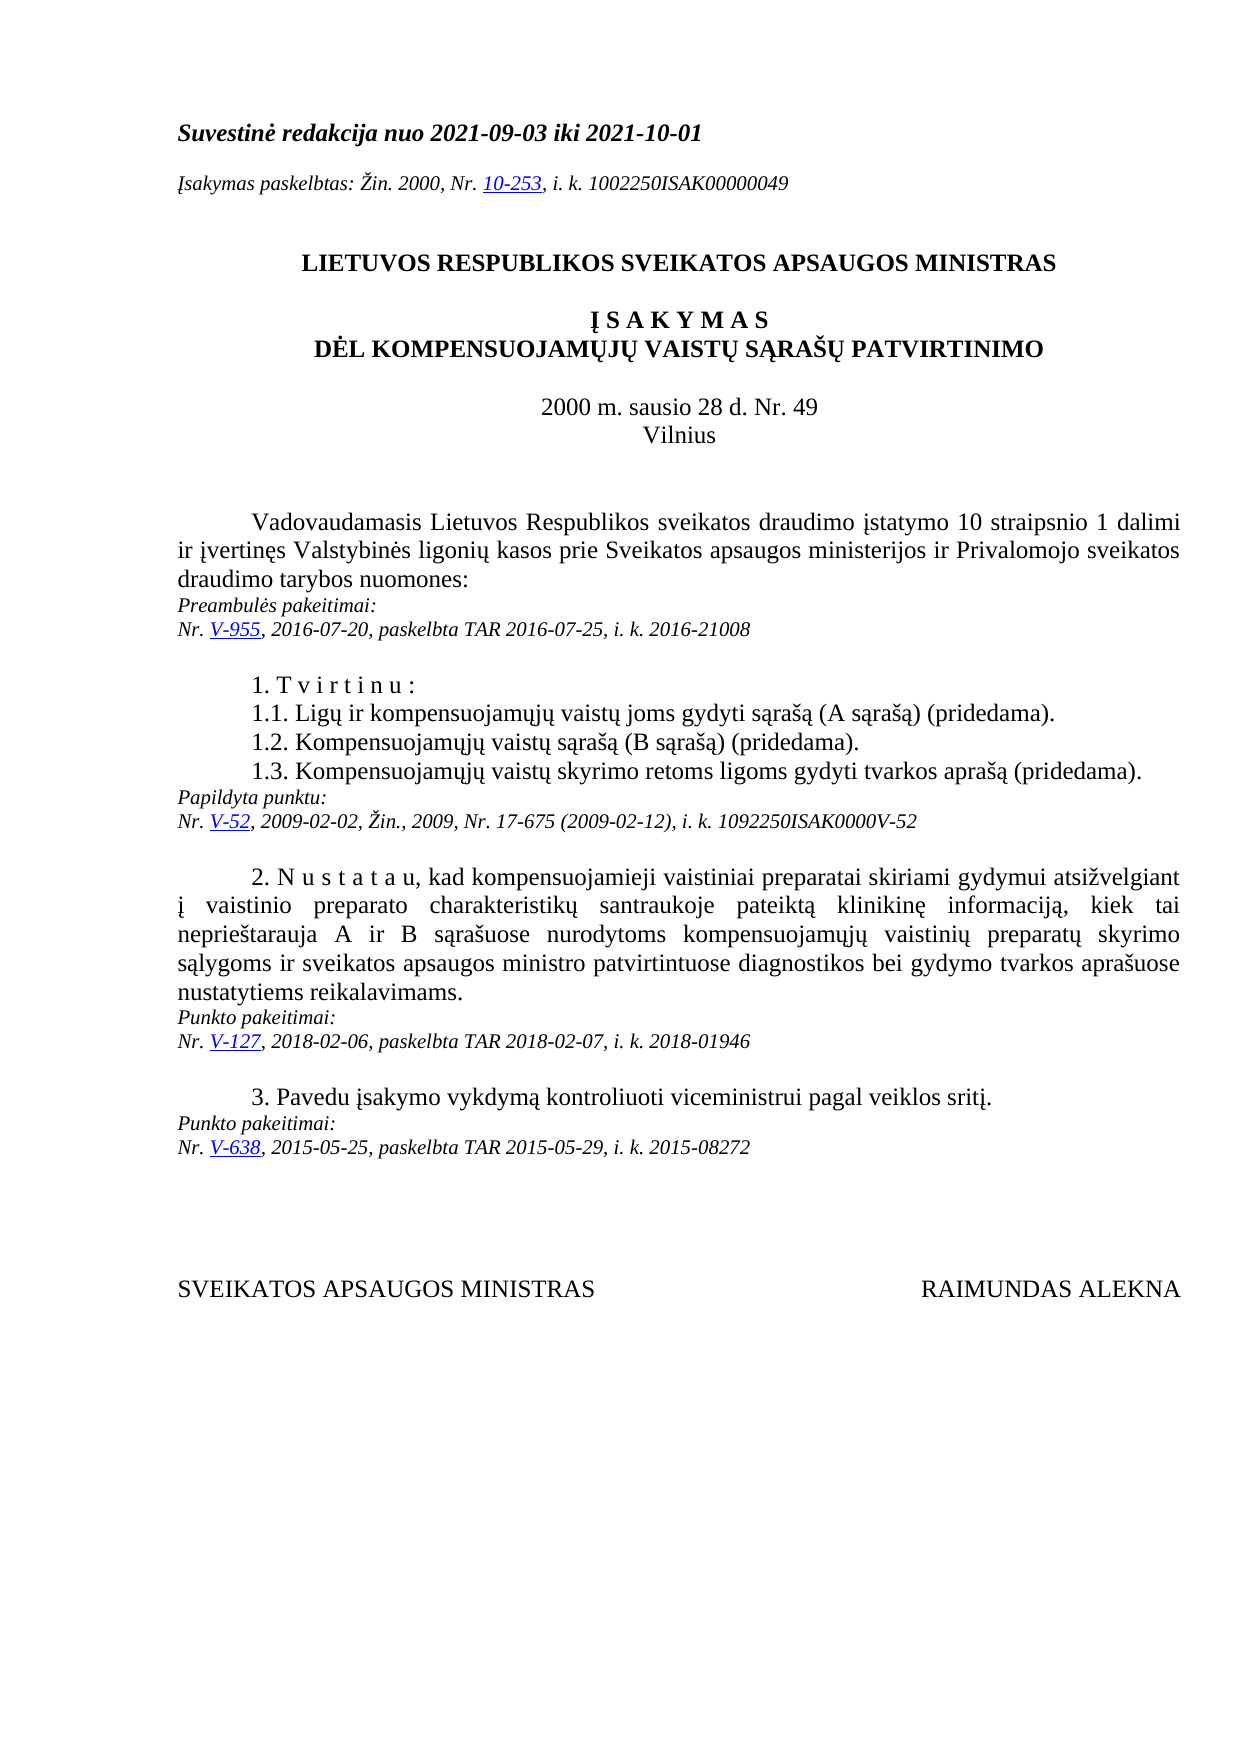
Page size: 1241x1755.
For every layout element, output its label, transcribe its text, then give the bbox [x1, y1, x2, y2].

text 1. Tvirtinu: [177, 670, 1181, 698]
text 1.1. Ligų ir kompensuojamųjų vaistų joms gydyti sąrašą (A sąrašą) (pridedama). [177, 698, 1181, 727]
text DĖL KOMPENSUOJAMŲJŲ VAISTŲ SĄRAŠŲ PATVIRTINIMO [177, 334, 1181, 363]
text 2000 m. sausio 28 d. Nr. 49 [177, 392, 1181, 420]
text 1.2. Kompensuojamųjų vaistų sąrašą (B sąrašą) (pridedama). [177, 727, 1181, 756]
text Nr. V-127, 2018-02-06, paskelbta TAR 2018-02-07, i. k. 2018-01946 [177, 1029, 1181, 1053]
text Nr. V-955, 2016-07-20, paskelbta TAR 2016-07-25, i. k. 2016-21008 [177, 617, 1181, 641]
text Įsakymas paskelbtas: Žin. 2000, Nr. 10-253, i. k. 1002250ISAK00000049 [177, 171, 1181, 195]
text Punkto pakeitimai: [177, 1005, 1181, 1029]
text Suvestinė redakcija nuo 2021-09-03 iki 2021-10-01 [177, 118, 1181, 147]
text Vilnius [177, 420, 1181, 449]
text 1.3. Kompensuojamųjų vaistų skyrimo retoms ligoms gydyti tvarkos aprašą (pridedama). [177, 756, 1181, 785]
text SVEIKATOS APSAUGOS MINISTRAS RAIMUNDAS ALEKNA [177, 1274, 1181, 1303]
text Punkto pakeitimai: [177, 1111, 1181, 1135]
text Papildyta punktu: [177, 785, 1181, 809]
text 2. N u s t a t a u, kad kompensuojamieji vaistiniai preparatai skiriami gydymui atsižvelgiant į vaistinio preparato charakteristikų santraukoje pateiktą klinikinę informaciją, kiek tai neprieštarauja A ir B sąrašuose nurodytoms kompensuojamųjų vaistinių preparatų skyrimo sąlygoms ir sveikatos apsaugos ministro patvirtintuose diagnostikos bei gydymo tvarkos aprašuose nustatytiems reikalavimams. [177, 862, 1181, 1005]
text Vadovaudamasis Lietuvos Respublikos sveikatos draudimo įstatymo 10 straipsnio 1 dalimi ir įvertinęs Valstybinės ligonių kasos prie Sveikatos apsaugos ministerijos ir Privalomojo sveikatos draudimo tarybos nuomones: [177, 507, 1181, 593]
text Nr. V-638, 2015-05-25, paskelbta TAR 2015-05-29, i. k. 2015-08272 [177, 1135, 1181, 1159]
text 3. Pavedu įsakymo vykdymą kontroliuoti viceministrui pagal veiklos sritį. [251, 1082, 1181, 1111]
text Nr. V-52, 2009-02-02, Žin., 2009, Nr. 17-675 (2009-02-12), i. k. 1092250ISAK0000V-52 [177, 809, 1181, 833]
text Į S A K Y M A S [177, 305, 1181, 334]
text LIETUVOS RESPUBLIKOS SVEIKATOS APSAUGOS MINISTRAS [177, 248, 1181, 277]
text Preambulės pakeitimai: [177, 593, 1181, 617]
